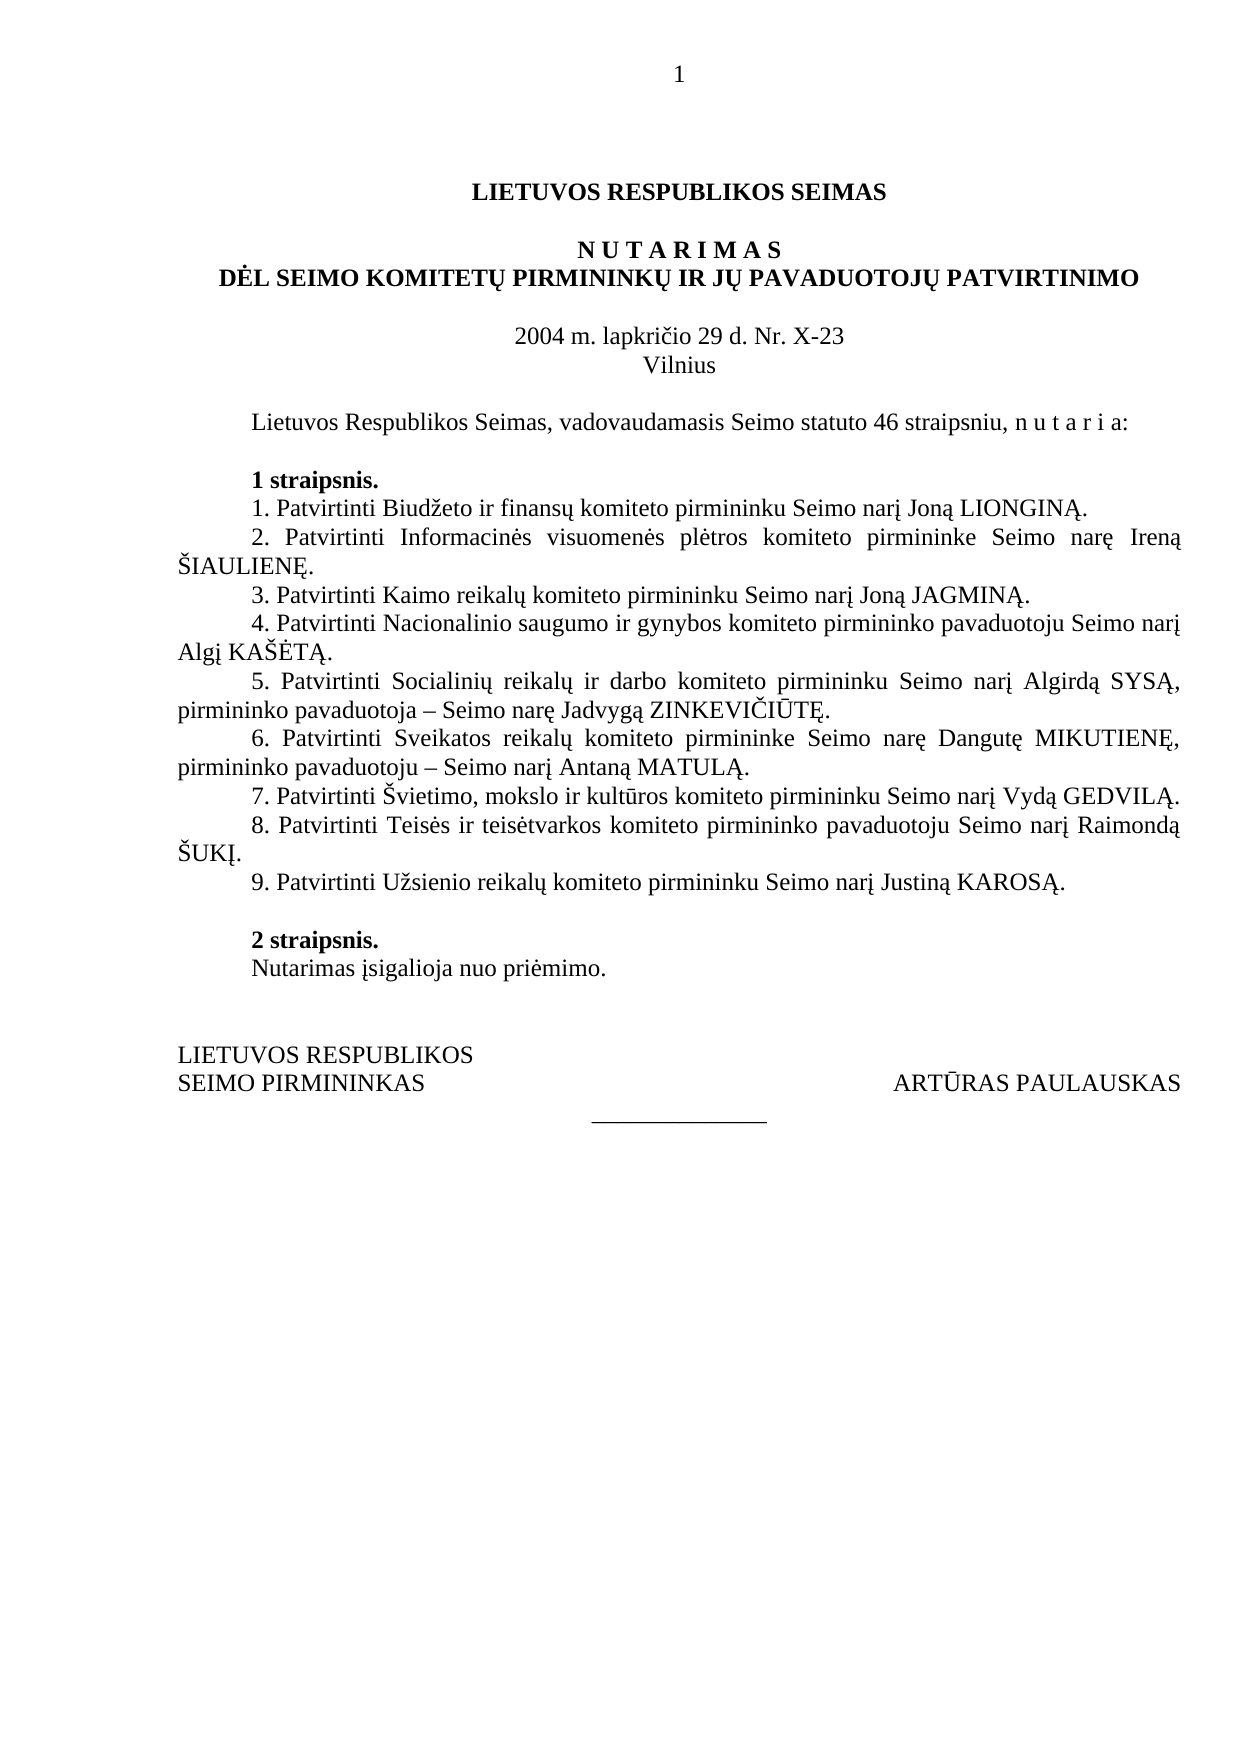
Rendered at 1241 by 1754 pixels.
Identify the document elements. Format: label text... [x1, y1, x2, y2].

text 6. Patvirtinti Sveikatos reikalų komiteto pirmininke Seimo narę Dangutę MIKUTIENĘ, pirmininko pavaduotoju – Seimo narį Antaną MATULĄ. [177, 723, 1181, 781]
text 5. Patvirtinti Socialinių reikalų ir darbo komiteto pirmininku Seimo narį Algirdą SYSĄ, pirmininko pavaduotoja – Seimo narę Jadvygą ZINKEVIČIŪTĘ. [177, 666, 1181, 723]
text 8. Patvirtinti Teisės ir teisėtvarkos komiteto pirmininko pavaduotoju Seimo narį Raimondą ŠUKĮ. [177, 810, 1181, 867]
text 4. Patvirtinti Nacionalinio saugumo ir gynybos komiteto pirmininko pavaduotoju Seimo narį Algį KAŠĖTĄ. [177, 608, 1181, 666]
text 7. Patvirtinti Švietimo, mokslo ir kultūros komiteto pirmininku Seimo narį Vydą GEDVILĄ. [177, 781, 1181, 810]
text 3. Patvirtinti Kaimo reikalų komiteto pirmininku Seimo narį Joną JAGMINĄ. [177, 580, 1181, 608]
text DĖL SEIMO KOMITETŲ PIRMININKŲ IR JŲ PAVADUOTOJŲ PATVIRTINIMO [177, 263, 1181, 292]
text ______________ [177, 1097, 1181, 1126]
text 2004 m. lapkričio 29 d. Nr. X-23 [177, 321, 1181, 350]
text Nutarimas įsigalioja nuo priėmimo. [177, 953, 1181, 982]
text N U T A R I M A S [177, 235, 1181, 263]
text 2. Patvirtinti Informacinės visuomenės plėtros komiteto pirmininke Seimo narę Ireną ŠIAULIENĘ. [177, 522, 1181, 580]
text 1. Patvirtinti Biudžeto ir finansų komiteto pirmininku Seimo narį Joną LIONGINĄ. [177, 493, 1181, 522]
text LIETUVOS RESPUBLIKOS [177, 1040, 1181, 1068]
text SEIMO PIRMININKAS ARTŪRAS PAULAUSKAS [177, 1068, 1181, 1097]
text LIETUVOS RESPUBLIKOS SEIMAS [177, 177, 1181, 206]
text 1 straipsnis. [177, 465, 1181, 493]
text Vilnius [177, 350, 1181, 378]
text 9. Patvirtinti Užsienio reikalų komiteto pirmininku Seimo narį Justiną KAROSĄ. [177, 867, 1181, 896]
text 2 straipsnis. [177, 925, 1181, 953]
text Lietuvos Respublikos Seimas, vadovaudamasis Seimo statuto 46 straipsniu, nutaria: [177, 407, 1181, 436]
